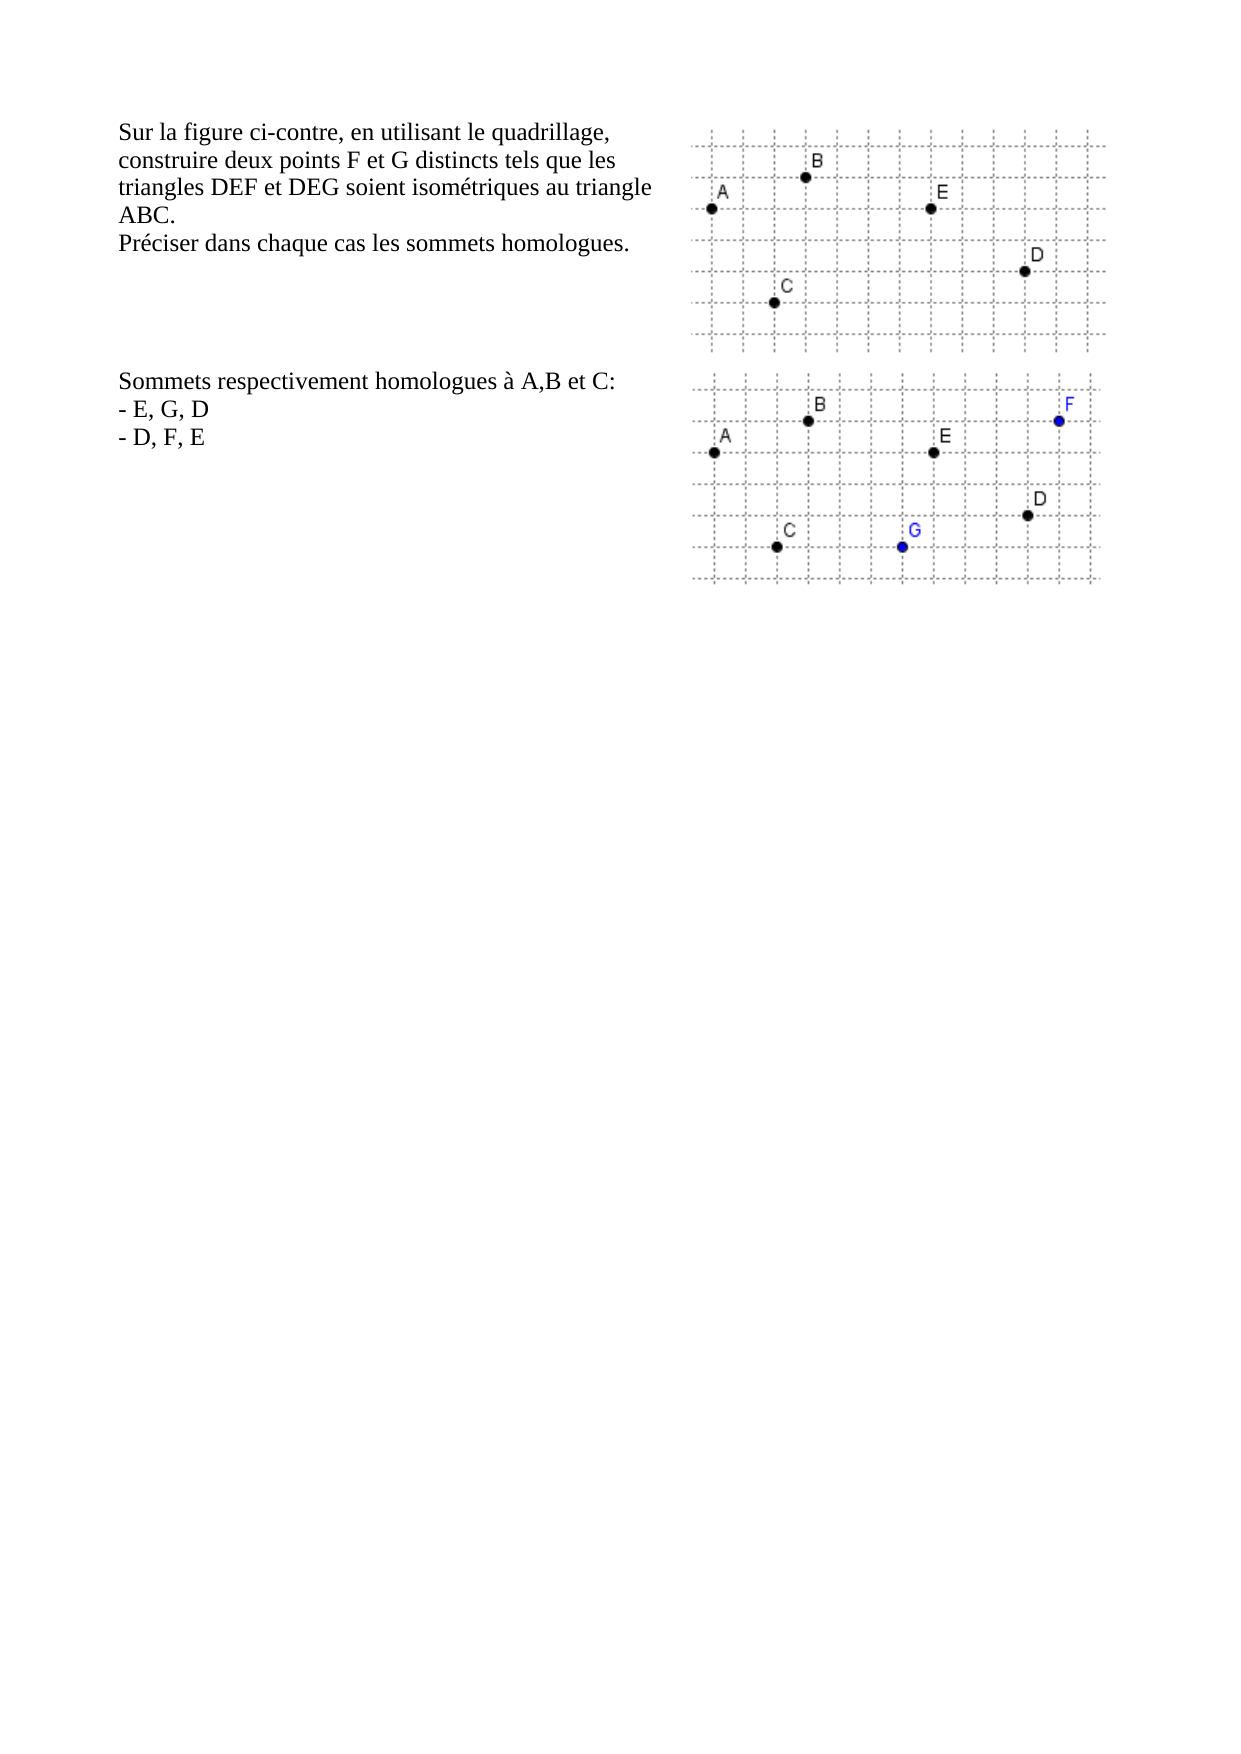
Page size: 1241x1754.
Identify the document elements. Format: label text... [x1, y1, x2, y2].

text [1101, 423, 1122, 451]
text Sommets respectivement homologues à A,B et C: [118, 367, 1122, 395]
text - E, G, D [118, 395, 692, 423]
text [1101, 395, 1122, 423]
picture [692, 372, 1101, 586]
picture [691, 127, 1109, 354]
text - D, F, E [118, 423, 692, 451]
text Sur la figure ci-contre, en utilisant le quadrillage, construire deux points F et G distincts tels que les triangles DEF et DEG soient isométriques au triangle ABC. [118, 118, 1122, 229]
text Préciser dans chaque cas les sommets homologues. [118, 229, 691, 257]
